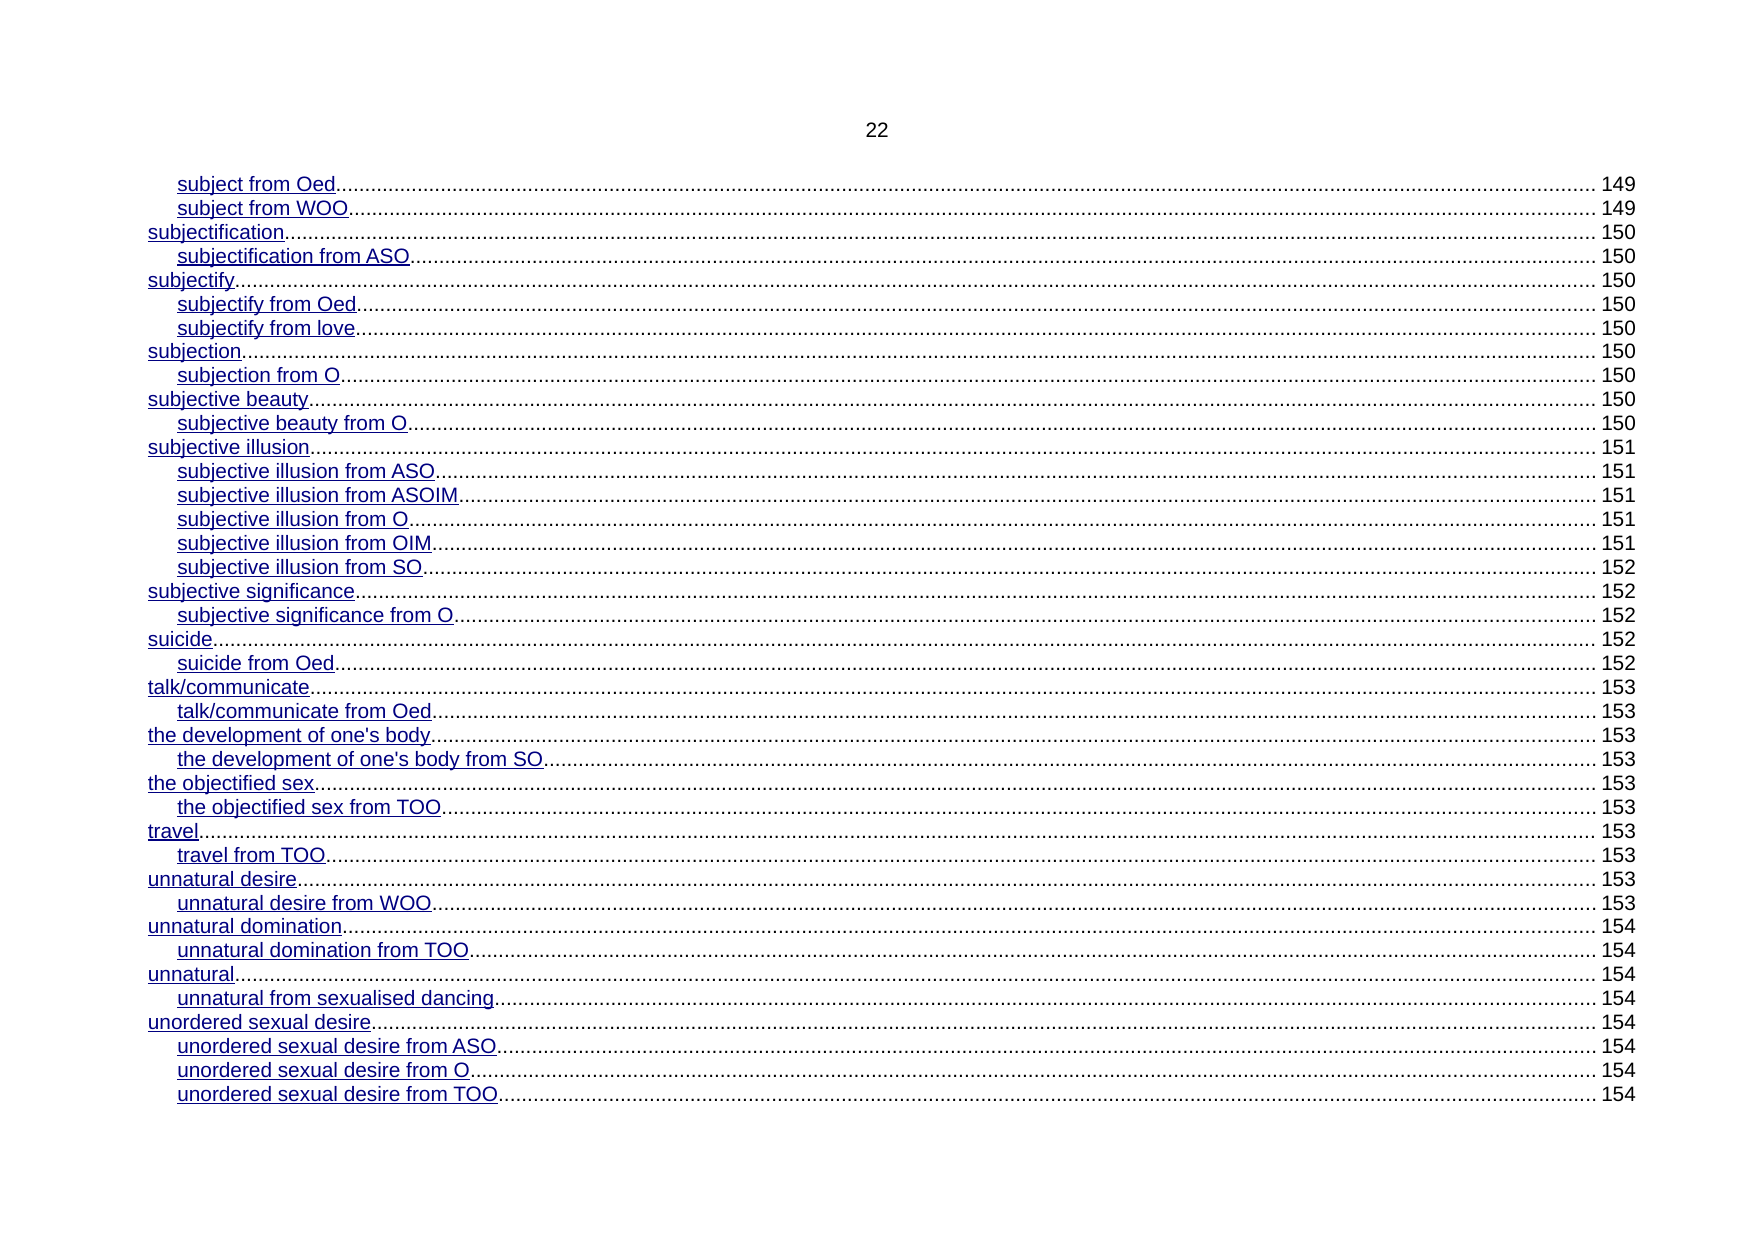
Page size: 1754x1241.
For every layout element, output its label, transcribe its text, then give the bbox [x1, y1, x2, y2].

text unnatural domination 154 [148, 914, 1636, 938]
text the development of one's body from SO 153 [177, 747, 1636, 771]
text subjectification from ASO 150 [177, 243, 1636, 267]
text unordered sexual desire from ASO 154 [177, 1034, 1636, 1058]
text talk/communicate 153 [148, 675, 1636, 699]
text the development of one's body 153 [148, 723, 1636, 747]
text talk/communicate from Oed 153 [177, 699, 1636, 723]
text the objectified sex from TOO 153 [177, 794, 1636, 818]
text the objectified sex 153 [148, 771, 1636, 794]
text subjective significance from O 152 [177, 603, 1636, 627]
text subjective illusion from ASO 151 [177, 459, 1636, 483]
text subjective significance 152 [148, 579, 1636, 603]
text subjectification 150 [148, 219, 1636, 243]
text subject from Oed 149 [177, 172, 1636, 196]
text subjective beauty 150 [148, 387, 1636, 411]
text subjectify 150 [148, 267, 1636, 291]
text subjective illusion 151 [148, 435, 1636, 459]
text unordered sexual desire from TOO 154 [177, 1082, 1636, 1106]
text subjective illusion from OIM 151 [177, 531, 1636, 555]
text unnatural 154 [148, 962, 1636, 986]
text subjection from O 150 [177, 363, 1636, 387]
text suicide 152 [148, 627, 1636, 651]
text travel 153 [148, 818, 1636, 842]
text subject from WOO 149 [177, 196, 1636, 219]
text subjective illusion from SO 152 [177, 555, 1636, 579]
text unnatural from sexualised dancing 154 [177, 986, 1636, 1010]
text subjectify from Oed 150 [177, 291, 1636, 315]
text travel from TOO 153 [177, 842, 1636, 866]
text unnatural desire 153 [148, 866, 1636, 890]
text subjectify from love 150 [177, 315, 1636, 339]
text suicide from Oed 152 [177, 651, 1636, 675]
text subjective illusion from ASOIM 151 [177, 483, 1636, 507]
text unordered sexual desire from O 154 [177, 1058, 1636, 1082]
text unordered sexual desire 154 [148, 1010, 1636, 1034]
text unnatural domination from TOO 154 [177, 938, 1636, 962]
text subjective beauty from O 150 [177, 411, 1636, 435]
text unnatural desire from WOO 153 [177, 890, 1636, 914]
text subjection 150 [148, 339, 1636, 363]
text subjective illusion from O 151 [177, 507, 1636, 531]
